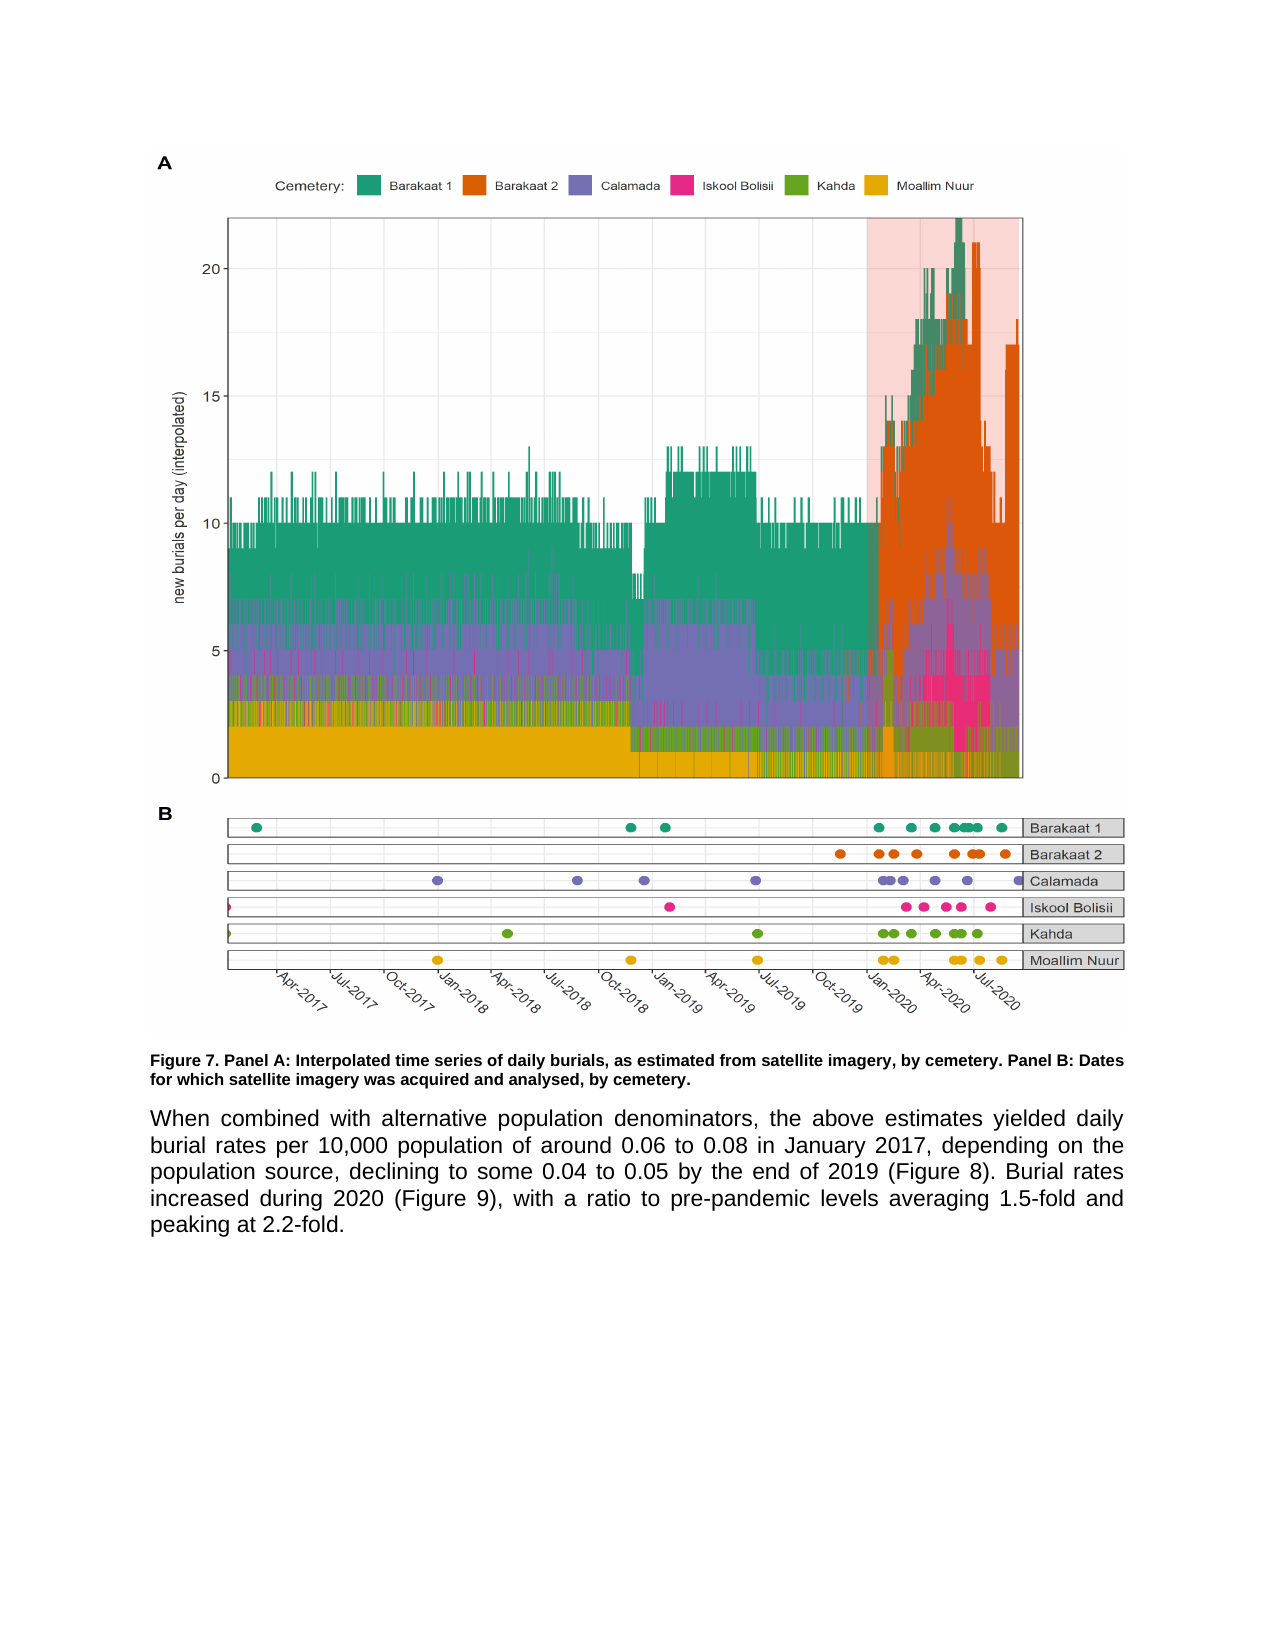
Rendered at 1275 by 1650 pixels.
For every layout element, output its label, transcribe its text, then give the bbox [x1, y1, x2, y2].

text Figure 7. Panel A: Interpolated time series of daily burials, as estimated from satellite imagery, by cemetery. Panel B: Dates for which satellite imagery was acquired and analysed, by cemetery. [150, 1050, 1125, 1089]
text When combined with alternative population denominators, the above estimates yielded daily burial rates per 10,000 population of around 0.06 to 0.08 in January 2017, depending on the population source, declining to some 0.04 to 0.05 by the end of 2019 (Figure 8). Burial rates increased during 2020 (Figure 9), with a ratio to pre-pandemic levels averaging 1.5-fold and peaking at 2.2-fold. [150, 1105, 1125, 1237]
